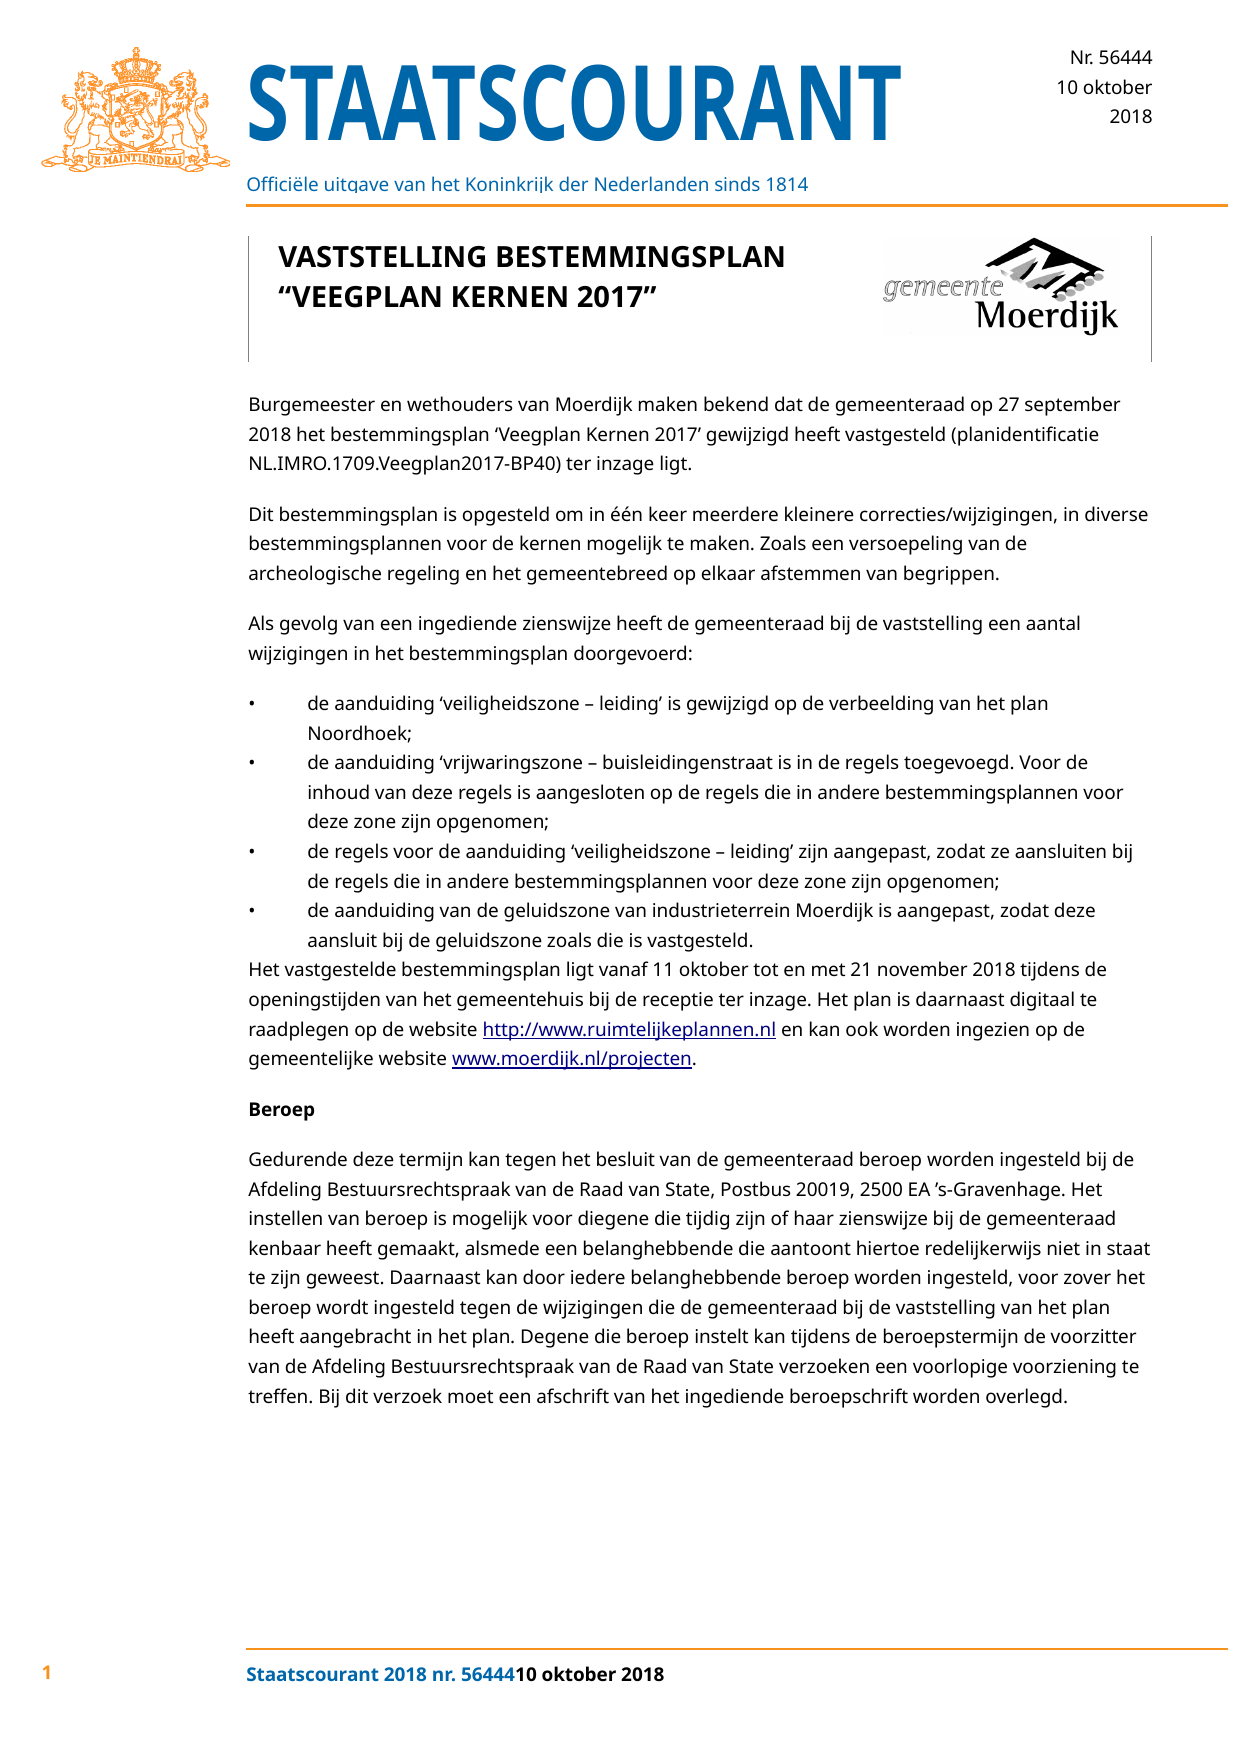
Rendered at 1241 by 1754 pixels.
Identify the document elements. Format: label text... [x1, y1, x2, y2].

text Beroep [248, 1096, 1152, 1122]
picture [882, 236, 1119, 336]
text Burgemeester en wethouders van Moerdijk maken bekend dat de gemeenteraad op 27 september 2018 het bestemmingsplan ‘Veegplan Kernen 2017’ gewijzigd heeft vastgesteld (planidentificatie NL.IMRO.1709.Veegplan2017-BP40) ter inzage ligt. [248, 391, 1152, 476]
text Dit bestemmingsplan is opgesteld om in één keer meerdere kleinere correcties/wijzigingen, in diverse bestemmingsplannen voor de kernen mogelijk te maken. Zoals een versoepeling van de archeologische regeling en het gemeentebreed op elkaar afstemmen van begrippen. [248, 501, 1152, 586]
text Als gevolg van een ingediende zienswijze heeft de gemeenteraad bij de vaststelling een aantal wijzigingen in het bestemmingsplan doorgevoerd: [248, 610, 1152, 666]
text Het vastgestelde bestemmingsplan ligt vanaf 11 oktober tot en met 21 november 2018 tijdens de openingstijden van het gemeentehuis bij de receptie ter inzage. Het plan is daarnaast digitaal te raadplegen op de website http://www.ruimtelijkeplannen.nl en kan ook worden ingezien op de gemeentelijke website www.moerdijk.nl/projecten. [248, 957, 1152, 1071]
list de aanduiding ‘vrijwaringszone – buisleidingenstraat is in de regels toegevoegd. Voor de inhoud van deze regels is aangesloten op de regels die in andere bestemmingsplannen voor deze zone zijn opgenomen; [248, 749, 1152, 834]
list de aanduiding van de geluidszone van industrieterrein Moerdijk is aangepast, zodat deze aansluit bij de geluidszone zoals die is vastgesteld. [248, 897, 1152, 953]
picture [41, 47, 231, 172]
text Gedurende deze termijn kan tegen het besluit van de gemeenteraad beroep worden ingesteld bij de Afdeling Bestuursrechtspraak van de Raad van State, Postbus 20019, 2500 EA ’s-Gravenhage. Het instellen van beroep is mogelijk voor diegene die tijdig zijn of haar zienswijze bij de gemeenteraad kenbaar heeft gemaakt, alsmede een belanghebbende die aantoont hiertoe redelijkerwijs niet in staat te zijn geweest. Daarnaast kan door iedere belanghebbende beroep worden ingesteld, voor zover het beroep wordt ingesteld tegen de wijzigingen die de gemeenteraad bij de vaststelling van het plan heeft aangebracht in het plan. Degene die beroep instelt kan tijdens de beroepstermijn de voorzitter van de Afdeling Bestuursrechtspraak van de Raad van State verzoeken een voorlopige voorziening te treffen. Bij dit verzoek moet een afschrift van het ingediende beroepschrift worden overlegd. [248, 1146, 1152, 1409]
table_header VASTSTELLING BESTEMMINGSPLAN “VEEGPLAN KERNEN 2017” [249, 236, 850, 362]
list de aanduiding ‘veiligheidszone – leiding’ is gewijzigd op de verbeelding van het plan Noordhoek; [248, 690, 1152, 746]
table_header [850, 236, 1151, 362]
list de regels voor de aanduiding ‘veiligheidszone – leiding’ zijn aangepast, zodat ze aansluiten bij de regels die in andere bestemmingsplannen voor deze zone zijn opgenomen; [248, 838, 1152, 894]
